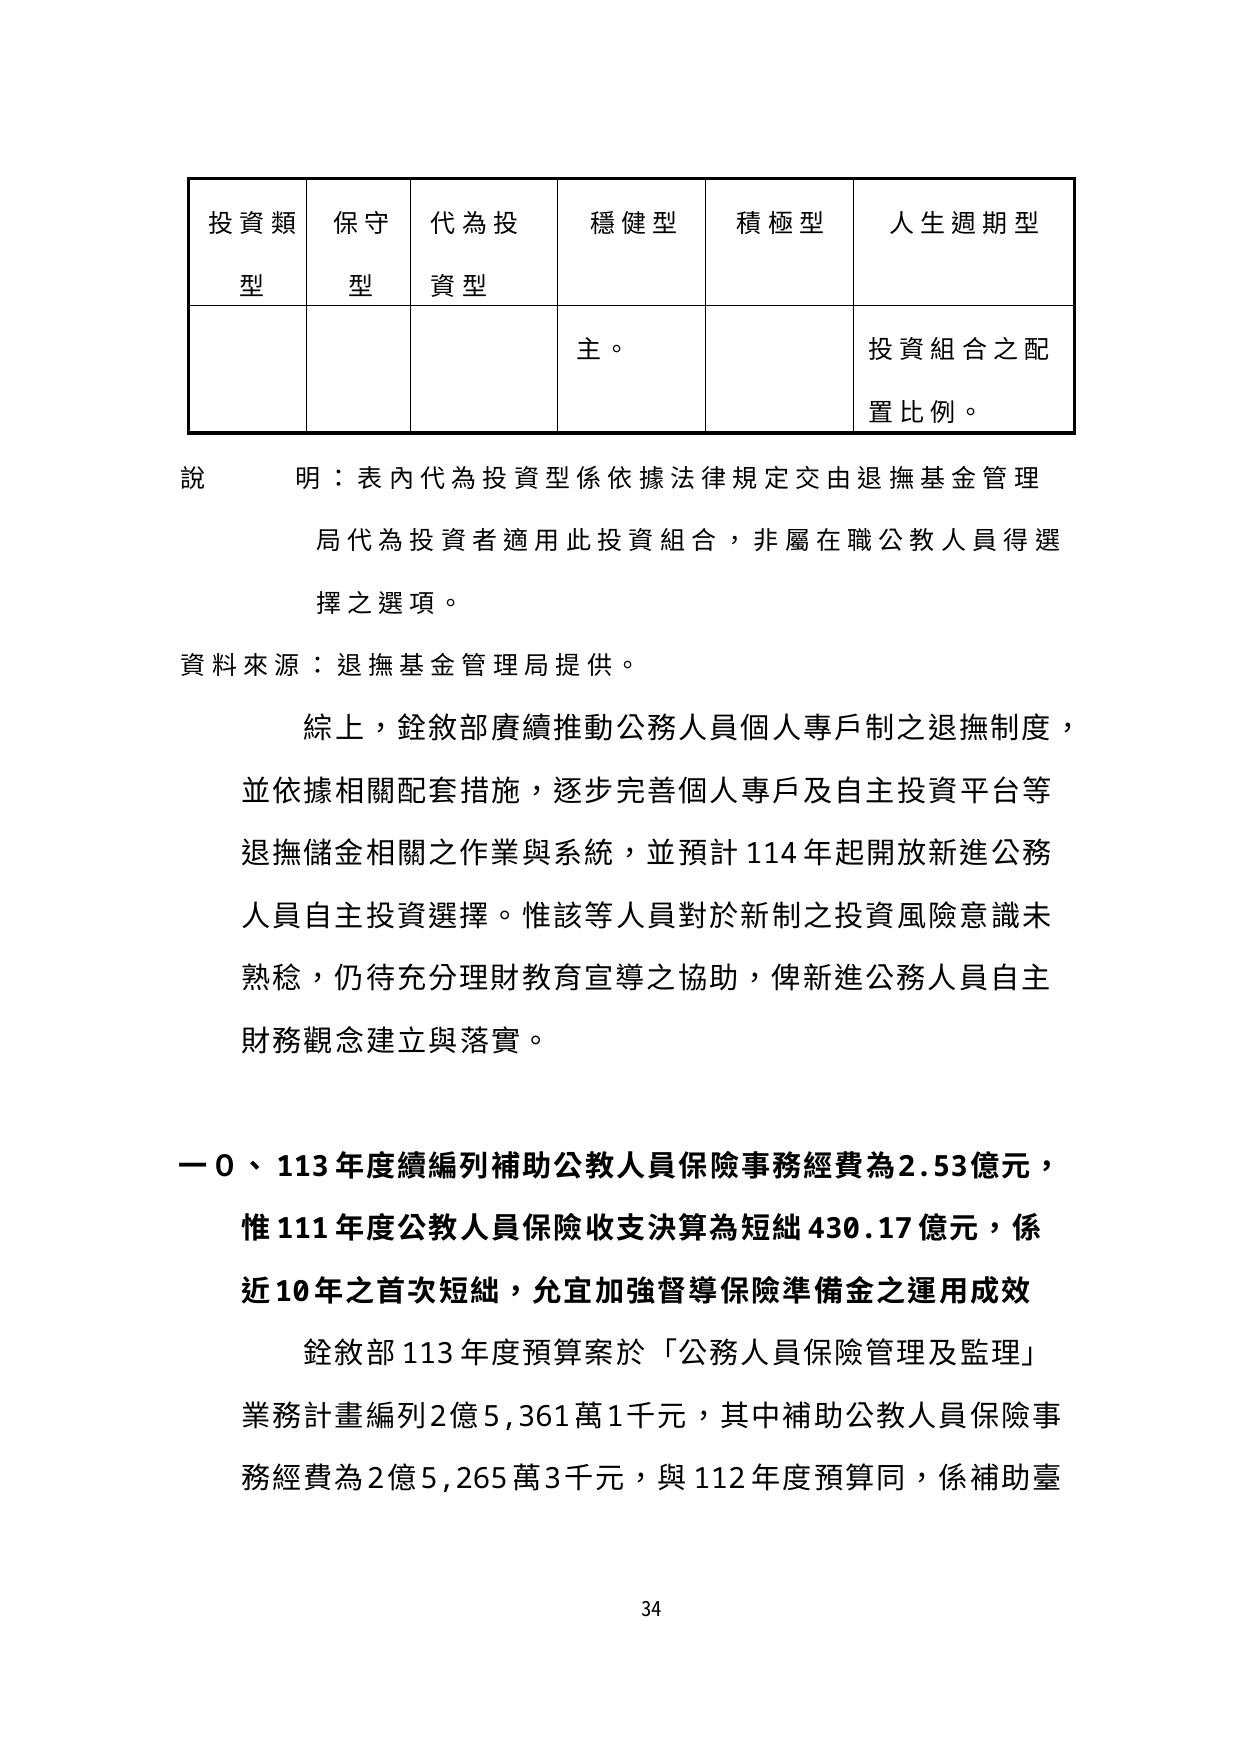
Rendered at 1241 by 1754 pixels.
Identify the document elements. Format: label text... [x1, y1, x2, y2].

table_header 積極型 [706, 180, 853, 305]
table_header 代為投資型 [411, 180, 557, 305]
table_cell [411, 306, 557, 431]
text 說 明：表內代為投資型係依據法律規定交由退撫基金管理局代為投資者適用此投資組合，非屬在職公教人員得選擇之選項。 [177, 434, 1063, 622]
table_cell 主。 [558, 306, 705, 431]
table_header 穩健型 [558, 180, 705, 305]
table_header 保守型 [307, 180, 410, 305]
text 一０、113年度續編列補助公教人員保險事務經費為2.53億元，惟111年度公教人員保險收支決算為短絀430.17億元，係近10年之首次短絀，允宜加強督導保險準備金之運用成效 [177, 1122, 1063, 1309]
table_cell [190, 306, 306, 431]
table_cell [706, 306, 853, 431]
text 銓敘部113年度預算案於「公務人員保險管理及監理」業務計畫編列2億5,361萬1千元，其中補助公教人員保險事務經費為2億5,265萬3千元，與112年度預算同，係補助臺 [236, 1309, 1063, 1497]
text 綜上，銓敘部賡續推動公務人員個人專戶制之退撫制度，並依據相關配套措施，逐步完善個人專戶及自主投資平台等退撫儲金相關之作業與系統，並預計114年起開放新進公務人員自主投資選擇。惟該等人員對於新制之投資風險意識未熟稔，仍待充分理財教育宣導之協助，俾新進公務人員自主財務觀念建立與落實。 [236, 684, 1063, 1059]
text 資料來源：退撫基金管理局提供。 [177, 622, 1063, 684]
table_cell [307, 306, 410, 431]
table_cell 投資組合之配置比例。 [854, 306, 1073, 431]
table_header 人生週期型 [854, 180, 1073, 305]
table_header 投資類型 [190, 180, 306, 305]
